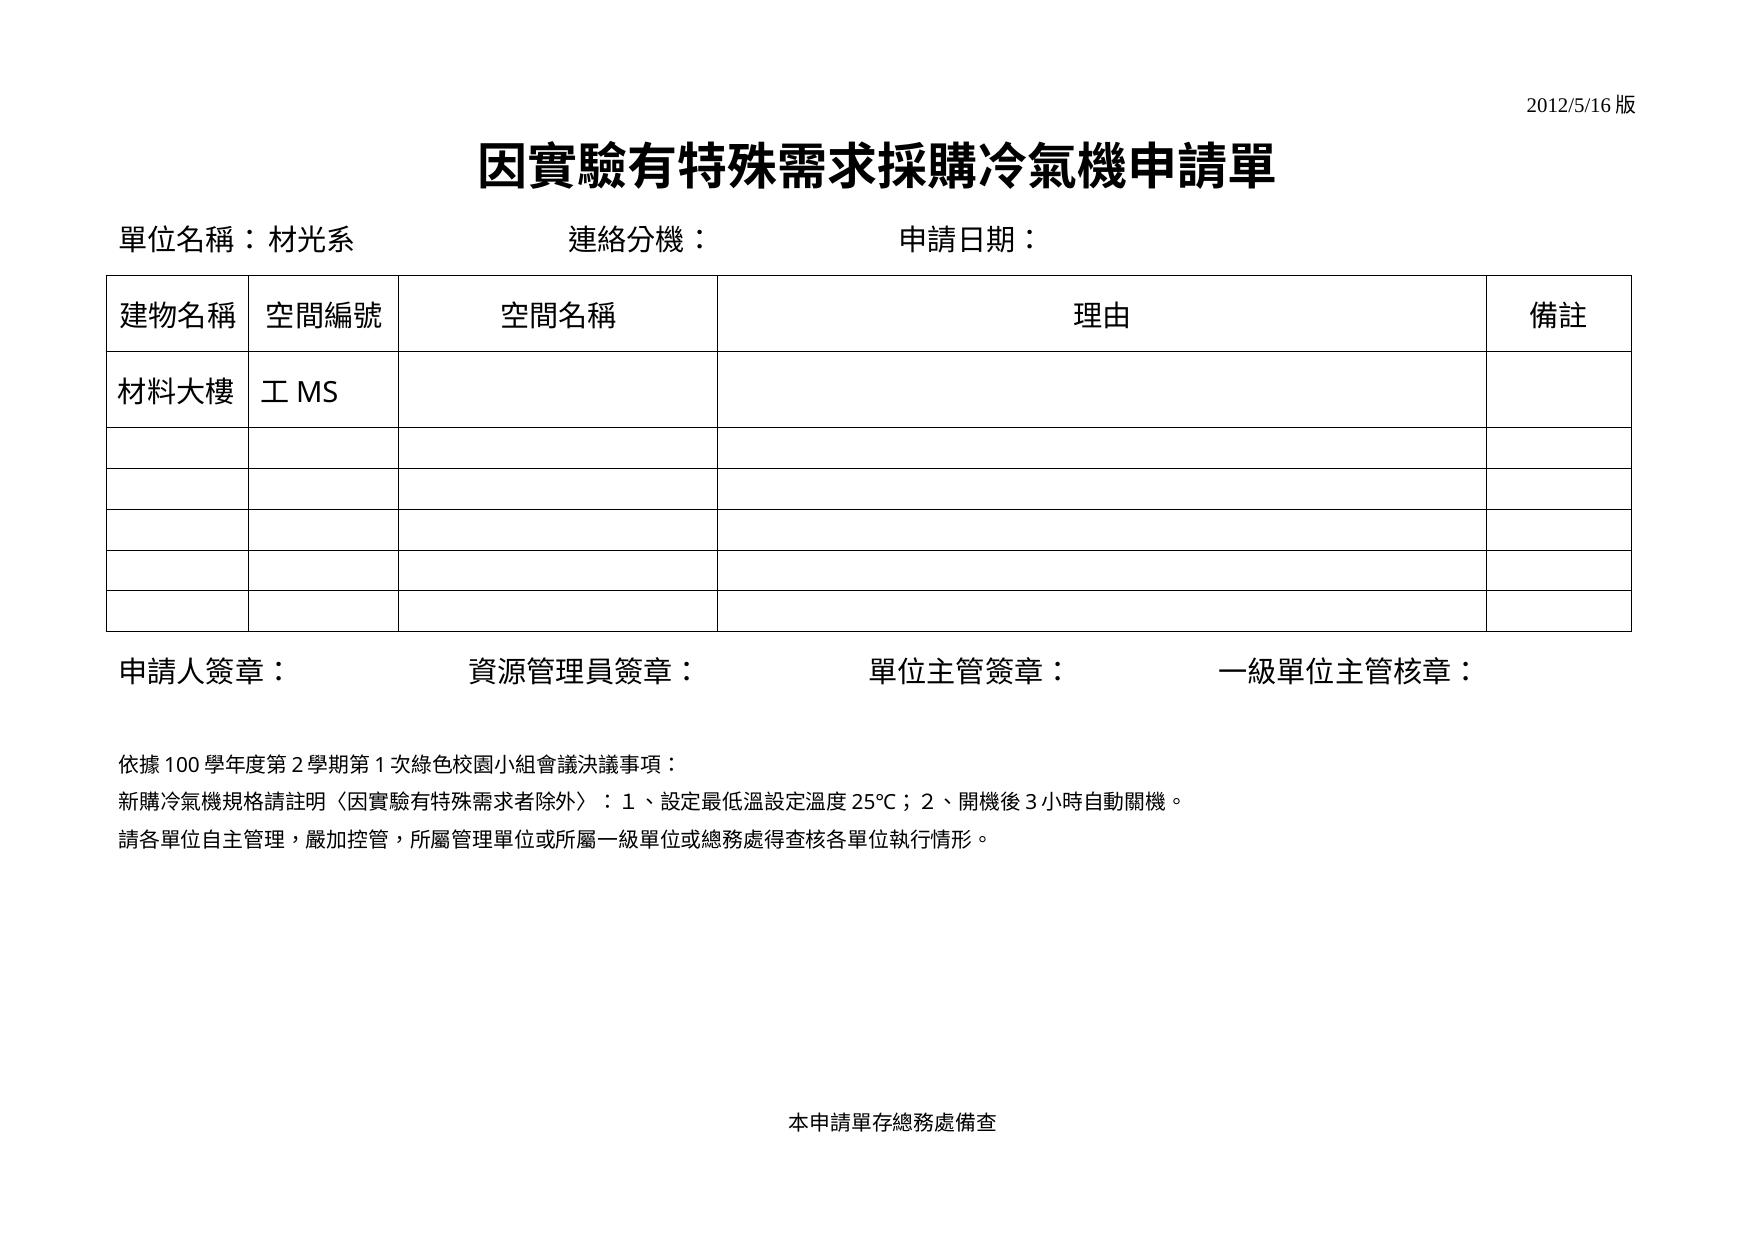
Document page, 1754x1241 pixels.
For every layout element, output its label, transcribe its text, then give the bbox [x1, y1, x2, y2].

table_header 空間名稱 [399, 276, 717, 351]
table_cell [107, 428, 248, 468]
table_cell [107, 591, 248, 631]
table_cell [107, 510, 248, 549]
table_cell [249, 551, 398, 590]
table_cell [249, 510, 398, 549]
table_cell [107, 551, 248, 590]
table_cell [1487, 469, 1631, 509]
table_cell [1487, 510, 1631, 549]
text 因實驗有特殊需求採購冷氣機申請單 [118, 125, 1636, 200]
text 單位名稱： 材光系 連絡分機： 申請日期： [118, 200, 1636, 275]
table_header 建物名稱 [107, 276, 248, 351]
table_header 備註 [1487, 276, 1631, 351]
text 新購冷氣機規格請註明〈因實驗有特殊需求者除外〉：１、設定最低溫設定溫度25℃；２、開機後3小時自動關機。 [118, 782, 1636, 819]
table_cell [249, 591, 398, 631]
text 依據100學年度第2學期第1次綠色校園小組會議決議事項： [118, 744, 1636, 782]
table_cell [249, 469, 398, 509]
table_cell [718, 428, 1486, 468]
table_cell [399, 428, 717, 468]
table_cell [399, 352, 717, 427]
table_cell [107, 469, 248, 509]
table_cell [399, 591, 717, 631]
table_header 空間編號 [249, 276, 398, 351]
table_header 理由 [718, 276, 1486, 351]
table_cell [249, 428, 398, 468]
table_cell [1487, 591, 1631, 631]
table_cell [718, 591, 1486, 631]
table_cell [1487, 428, 1631, 468]
text 請各單位自主管理，嚴加控管，所屬管理單位或所屬一級單位或總務處得查核各單位執行情形。 [118, 819, 1636, 857]
table_cell [399, 469, 717, 509]
table_cell [718, 551, 1486, 590]
text 申請人簽章： 資源管理員簽章： 單位主管簽章： 一級單位主管核章： [118, 632, 1636, 707]
table_cell [399, 551, 717, 590]
table_cell [718, 510, 1486, 549]
table_cell [1487, 352, 1631, 427]
table_cell [399, 510, 717, 549]
table_cell [718, 352, 1486, 427]
table_cell [1487, 551, 1631, 590]
table_cell 工 MS [249, 352, 398, 427]
table_cell [718, 469, 1486, 509]
table_cell 材料大樓 [107, 352, 248, 427]
